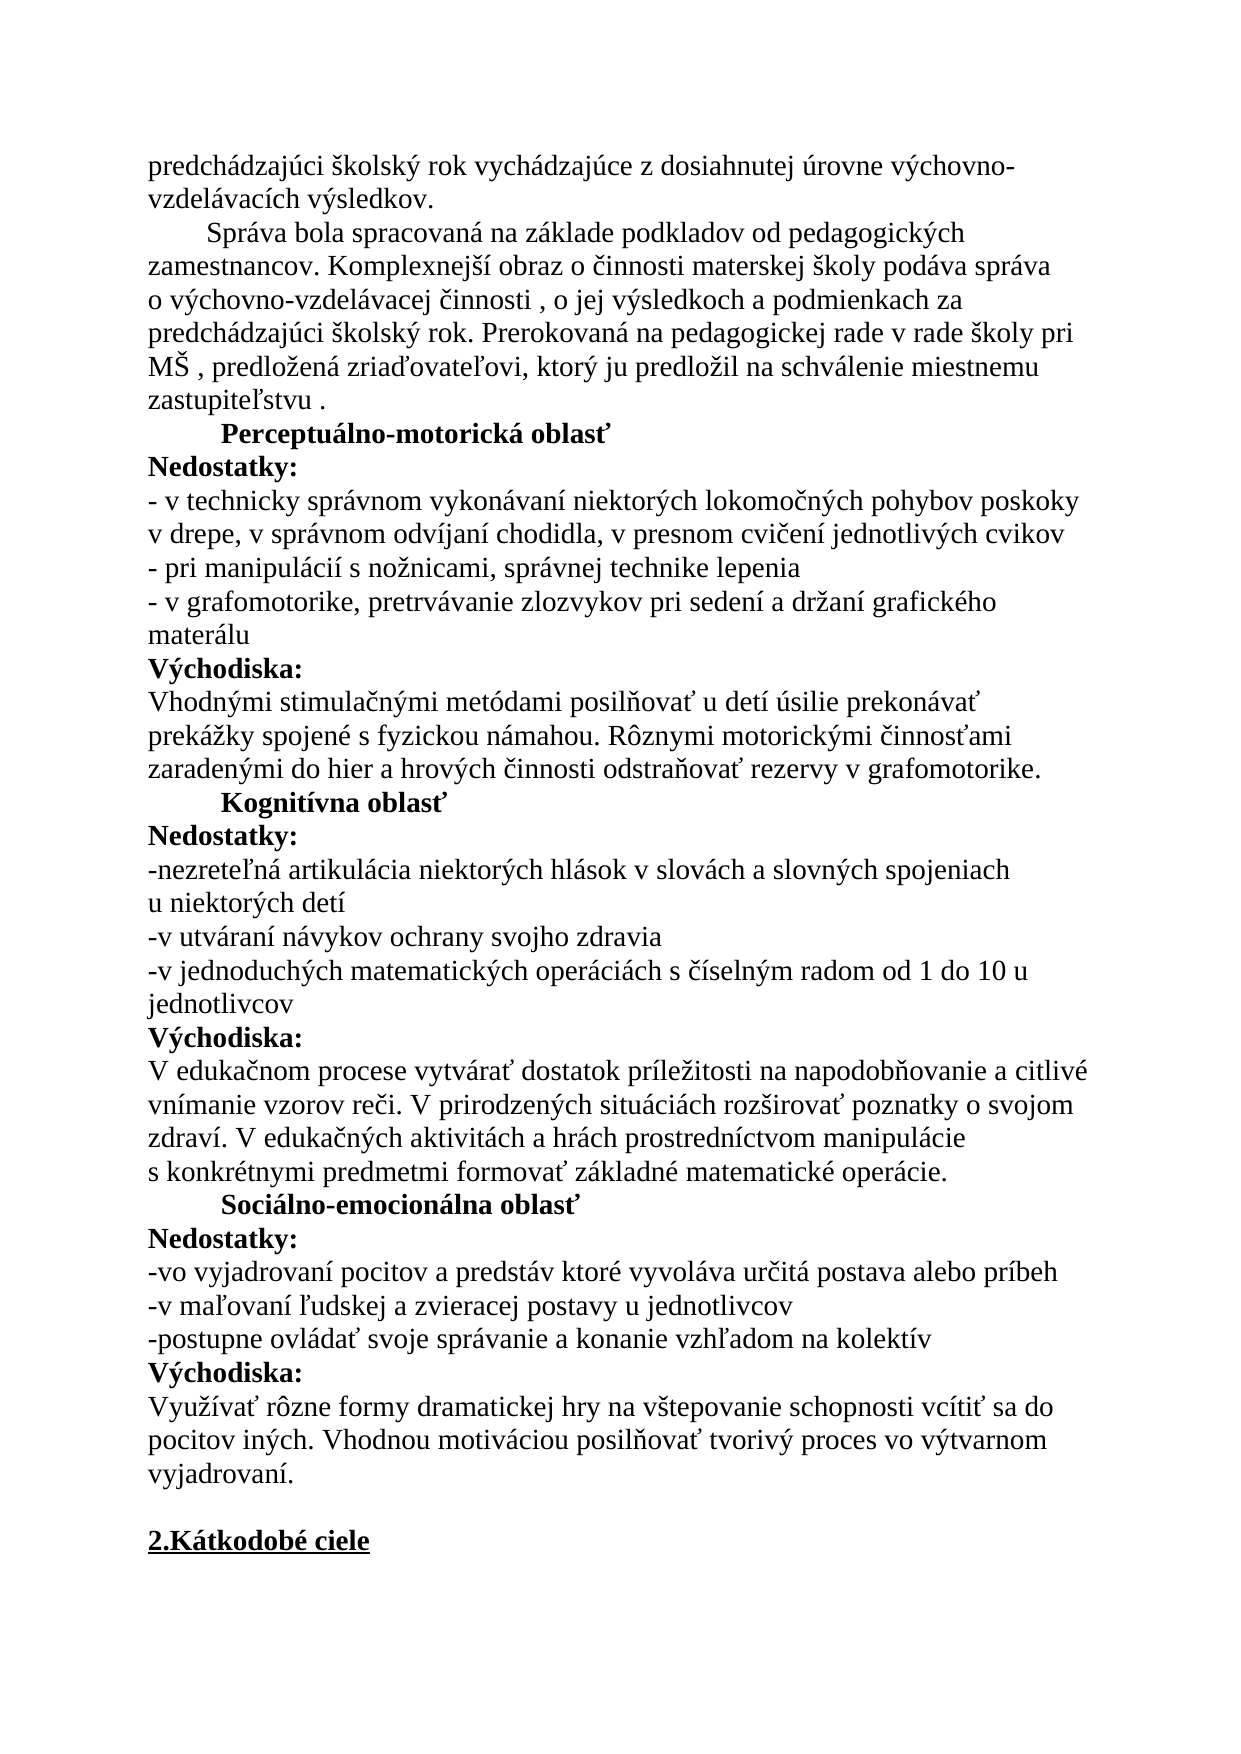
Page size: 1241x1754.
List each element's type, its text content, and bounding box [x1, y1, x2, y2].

text Využívať rôzne formy dramatickej hry na vštepovanie schopnosti vcítiť sa do pocitov iných. Vhodnou motiváciou posilňovať tvorivý proces vo výtvarnom vyjadrovaní. [148, 1389, 1093, 1489]
text Nedostatky: [148, 818, 1093, 852]
text Vhodnými stimulačnými metódami posilňovať u detí úsilie prekonávať prekážky spojené s fyzickou námahou. Rôznymi motorickými činnosťami zaradenými do hier a hrových činnosti odstraňovať rezervy v grafomotorike. [148, 684, 1093, 785]
text predchádzajúci školský rok vychádzajúce z dosiahnutej úrovne výchovno-vzdelávacích výsledkov. [148, 148, 1093, 215]
text -v jednoduchých matematických operáciách s číselným radom od 1 do 10 u jednotlivcov [148, 953, 1093, 1020]
text Sociálno-emocionálna oblasť [148, 1187, 1093, 1221]
text -vo vyjadrovaní pocitov a predstáv ktoré vyvoláva určitá postava alebo príbeh [148, 1254, 1093, 1288]
text V edukačnom procese vytvárať dostatok príležitosti na napodobňovanie a citlivé vnímanie vzorov reči. V prirodzených situáciách rozširovať poznatky o svojom zdraví. V edukačných aktivitách a hrách prostredníctvom manipulácie s konkrétnymi predmetmi formovať základné matematické operácie. [148, 1053, 1093, 1187]
text Správa bola spracovaná na základe podkladov od pedagogických zamestnancov. Komplexnejší obraz o činnosti materskej školy podáva správa o výchovno-vzdelávacej činnosti , o jej výsledkoch a podmienkach za predchádzajúci školský rok. Prerokovaná na pedagogickej rade v rade školy pri MŠ , predložená zriaďovateľovi, ktorý ju predložil na schválenie miestnemu zastupiteľstvu . [148, 215, 1093, 416]
text - v technicky správnom vykonávaní niektorých lokomočných pohybov poskoky v drepe, v správnom odvíjaní chodidla, v presnom cvičení jednotlivých cvikov [148, 483, 1093, 550]
text Kognitívna oblasť [148, 785, 1093, 818]
text -v utváraní návykov ochrany svojho zdravia [148, 919, 1093, 953]
text - v grafomotorike, pretrvávanie zlozvykov pri sedení a držaní grafického materálu [148, 584, 1093, 651]
text Perceptuálno-motorická oblasť [148, 416, 1093, 449]
text 2.Kátkodobé ciele [148, 1523, 1093, 1556]
text - pri manipulácií s nožnicami, správnej technike lepenia [148, 550, 1093, 584]
text Nedostatky: [148, 449, 1093, 483]
text Východiska: [148, 1020, 1093, 1053]
text Východiska: [148, 1355, 1093, 1389]
text -nezreteľná artikulácia niektorých hlások v slovách a slovných spojeniach u niektorých detí [148, 852, 1093, 919]
text -v maľovaní ľudskej a zvieracej postavy u jednotlivcov [148, 1288, 1093, 1322]
text Východiska: [148, 651, 1093, 684]
text -postupne ovládať svoje správanie a konanie vzhľadom na kolektív [148, 1322, 1093, 1355]
text Nedostatky: [148, 1221, 1093, 1254]
